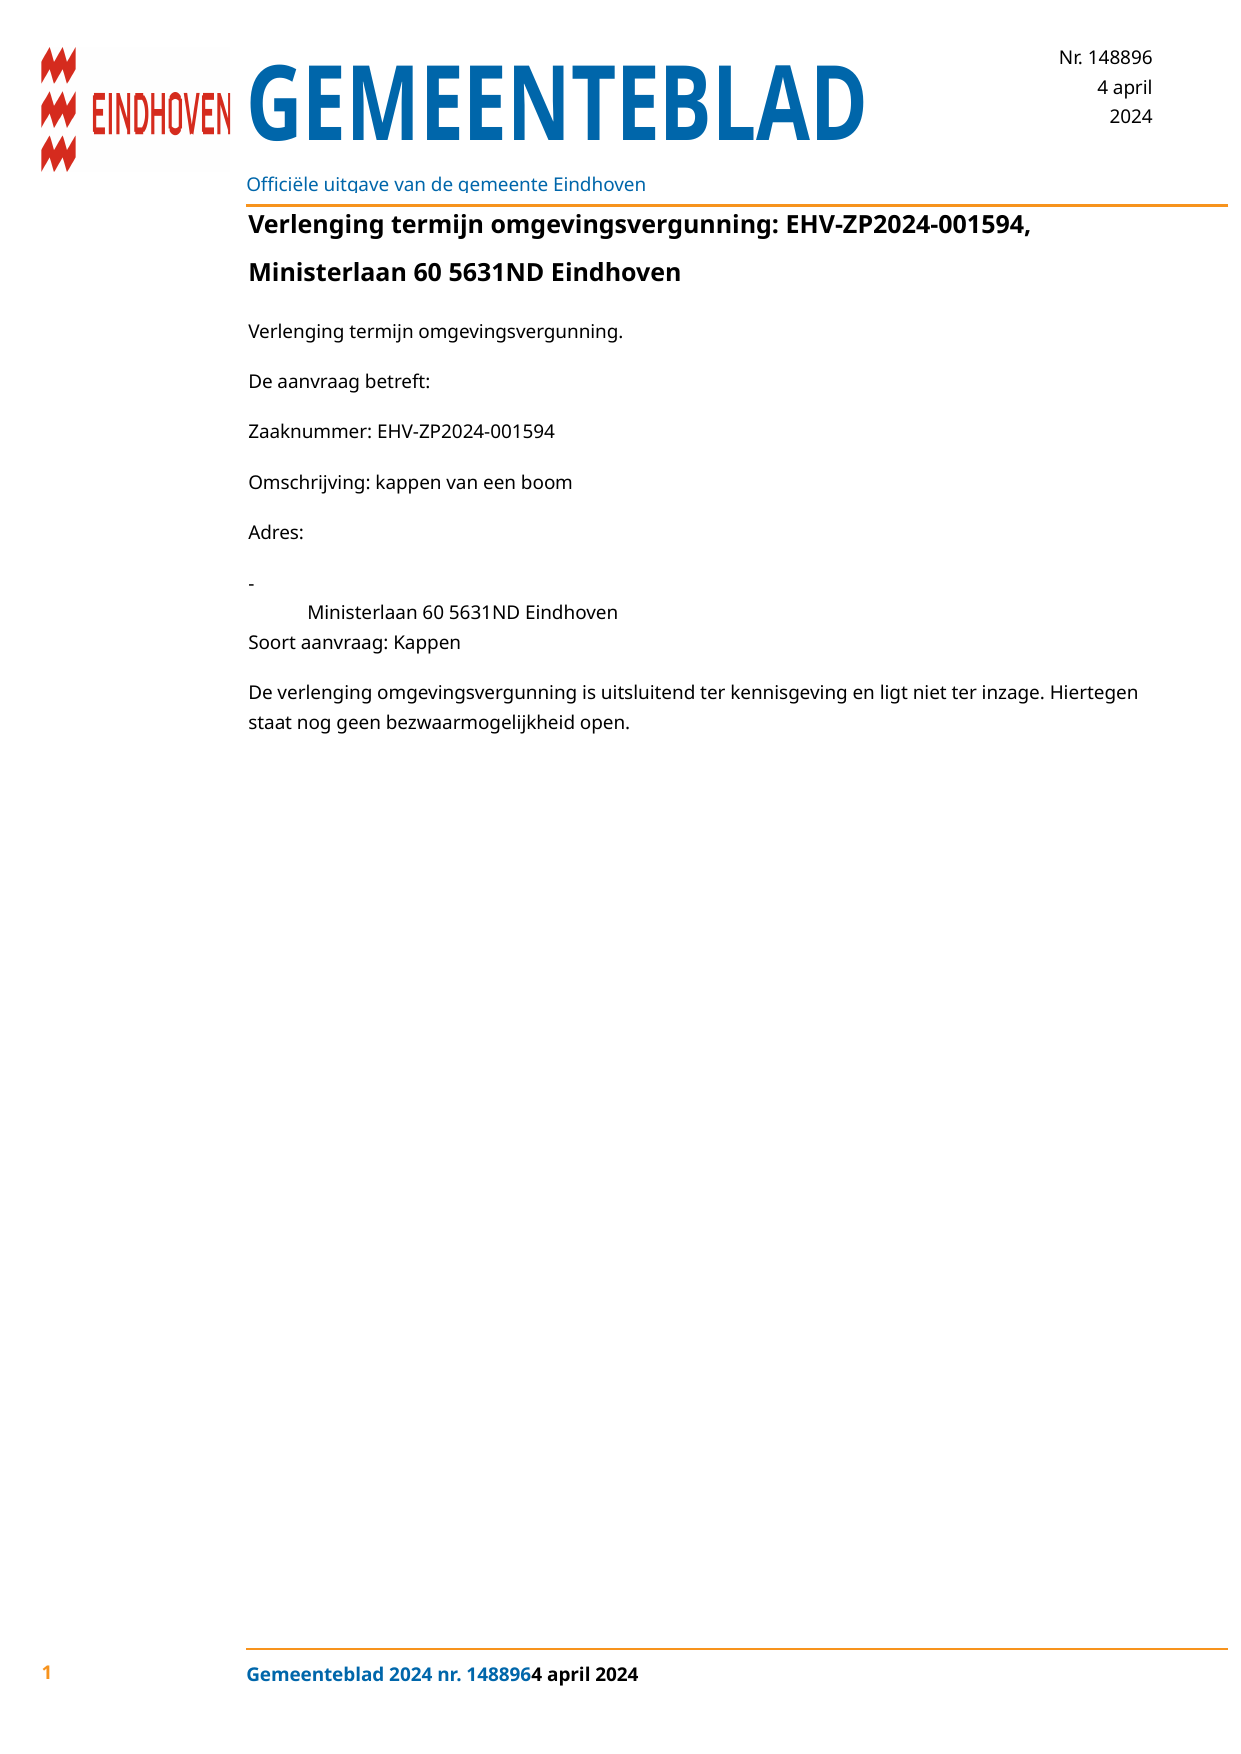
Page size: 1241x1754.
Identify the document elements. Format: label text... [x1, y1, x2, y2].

text Verlenging termijn omgevingsvergunning. [248, 318, 1152, 344]
text De verlenging omgevingsvergunning is uitsluitend ter kennisgeving en ligt niet ter inzage. Hiertegen staat nog geen bezwaarmogelijkheid open. [248, 679, 1152, 735]
picture [41, 47, 231, 172]
text Soort aanvraag: Kappen [248, 629, 1152, 655]
text Verlenging termijn omgevingsvergunning: EHV-ZP2024-001594, Ministerlaan 60 5631ND Eindhoven [248, 207, 1152, 288]
list Ministerlaan 60 5631ND Eindhoven [248, 599, 1152, 625]
text De aanvraag betreft: [248, 368, 1152, 394]
text Zaaknummer: EHV-ZP2024-001594 [248, 419, 1152, 444]
text Omschrijving: kappen van een boom [248, 469, 1152, 495]
text Adres: [248, 519, 1152, 545]
